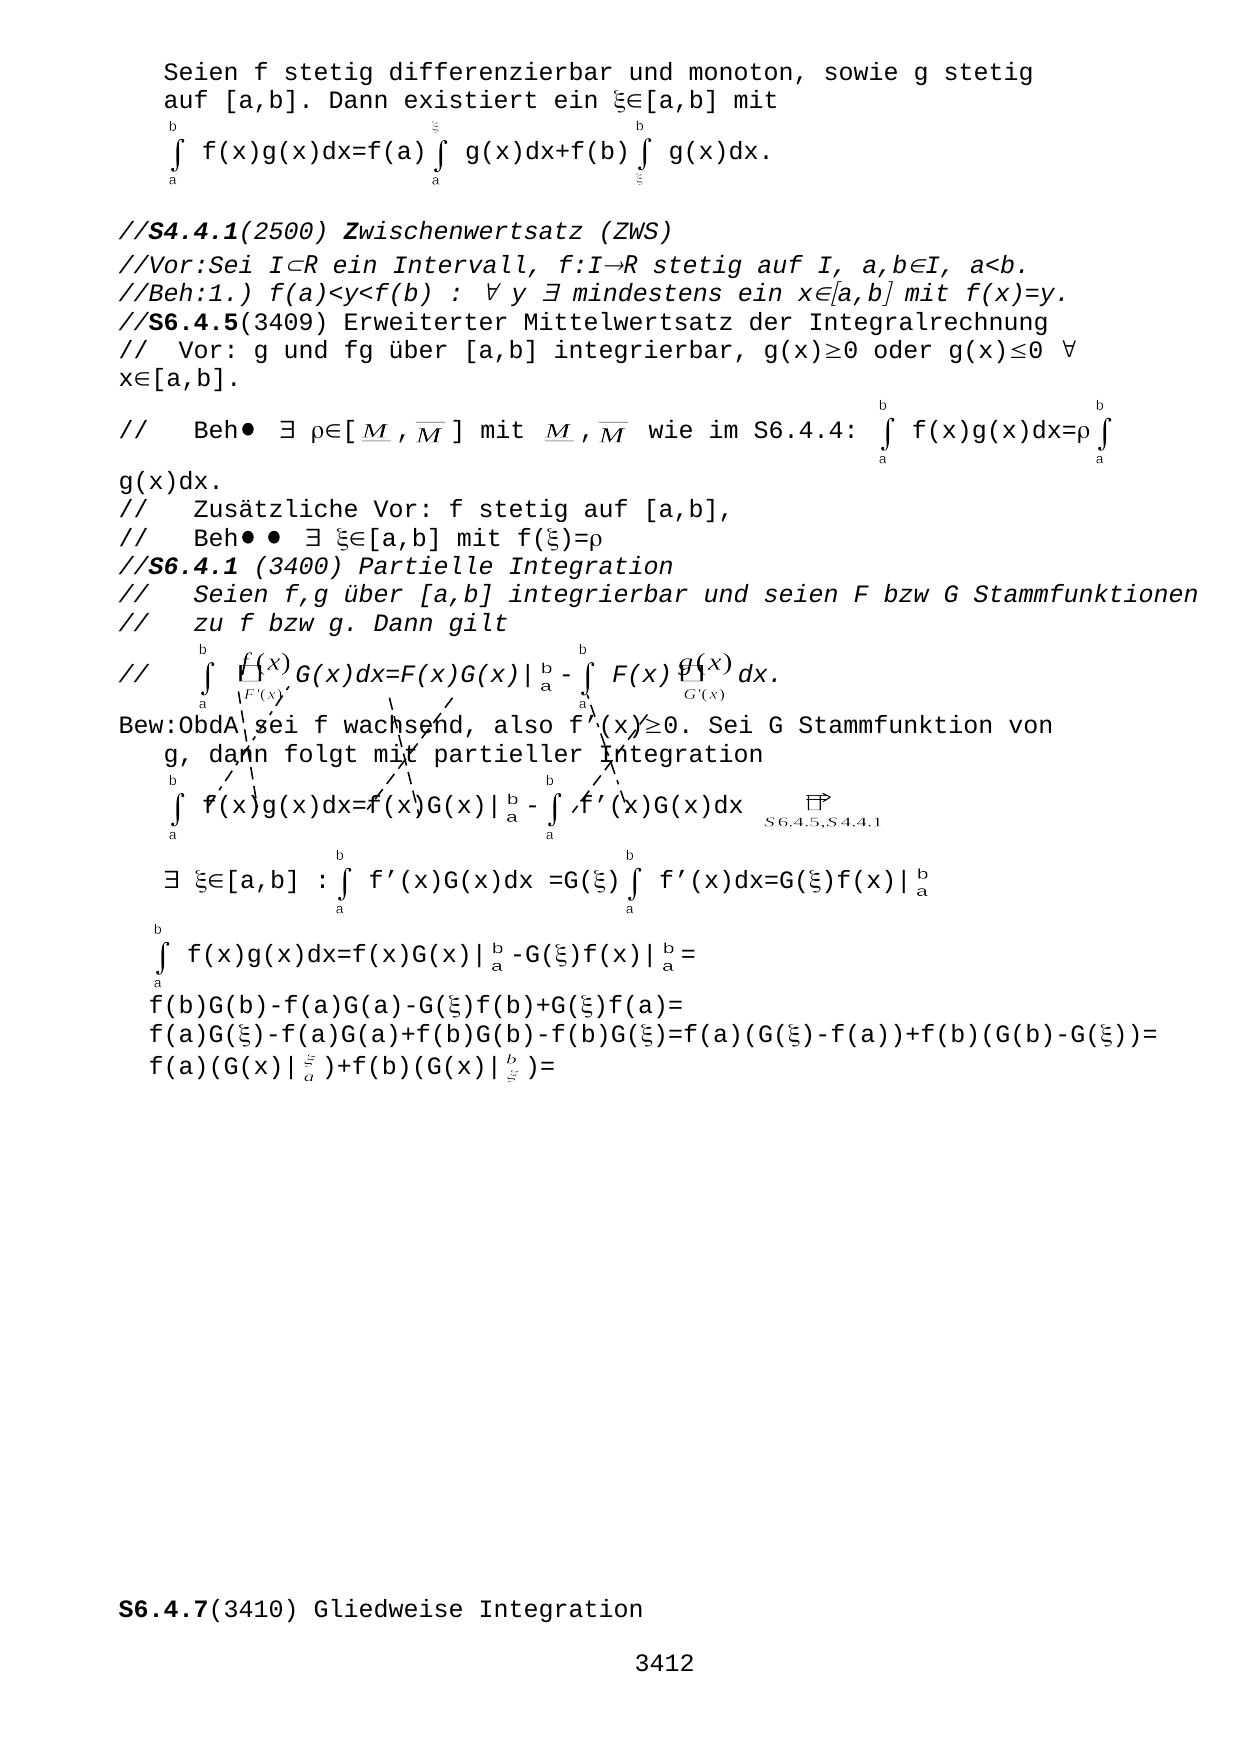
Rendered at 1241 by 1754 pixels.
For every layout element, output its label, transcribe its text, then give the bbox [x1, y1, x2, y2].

text //S4.4.1(2500) Zwischenwertsatz (ZWS) [118, 218, 1211, 247]
text Seien f stetig differenzierbar und monoton, sowie g stetig [118, 59, 1211, 87]
text // Beh  [a,b] mit f()= [118, 525, 1211, 554]
text g, dann folgt mit partieller Integration [605, 741, 1211, 770]
text // G(x)dx=F(x)G(x)|-F(x)dx. [118, 639, 1211, 713]
text //S6.4.1 (3400) Partielle Integration [118, 554, 1211, 582]
text f(x)g(x)dx=f(x)G(x)|-f’(x)G(x)dx [118, 770, 1211, 844]
text f(b)G(b)-f(a)G(a)-G()f(b)+G()f(a)= [118, 993, 1211, 1021]
text // Beh  [,] mit , wie im S6.4.4: f(x)g(x)dx=g(x)dx. [118, 394, 1211, 497]
text Bew:ObdA sei f wachsend, also f’(x)0. Sei G Stammfunktion von [118, 713, 1211, 741]
text  [a,b] :f’(x)G(x)dx =G()f’(x)dx=G()f(x)| [118, 844, 1211, 918]
text //Vor:Sei IR ein Intervall, f:IR stetig auf I, a,bI, a<b. [118, 247, 1211, 281]
text f(x)g(x)dx=f(a)g(x)dx+f(b)g(x)dx. [118, 116, 1211, 190]
text f(x)g(x)dx=f(x)G(x)|-G()f(x)|= [118, 918, 1211, 993]
text S6.4.7(3410) Gliedweise Integration [118, 1597, 1211, 1625]
text g, dann folgt mit partieller Integration [118, 741, 609, 770]
text // Seien f,g über [a,b] integrierbar und seien F bzw G Stammfunktionen [118, 582, 1211, 610]
text // zu f bzw g. Dann gilt [118, 610, 1211, 639]
text f(a)G()-f(a)G(a)+f(b)G(b)-f(b)G()=f(a)(G()-f(a))+f(b)(G(b)-G())= f(a)(G(x)|)+f(b)(G(x)|)= [118, 1021, 1211, 1087]
text auf [a,b]. Dann existiert ein [a,b] mit [118, 87, 1211, 116]
text // Vor: g und fg über [a,b] integrierbar, g(x)0 oder g(x)0  x[a,b]. [118, 338, 1211, 394]
text // Zusätzliche Vor: f stetig auf [a,b], [118, 497, 1211, 525]
text //Beh:1.) f(a)<y<f(b) :  y  mindestens ein xa,b mit f(x)=y. //S6.4.5(3409) Erweiterter Mittelwertsatz der Integralrechnung [118, 281, 1211, 338]
